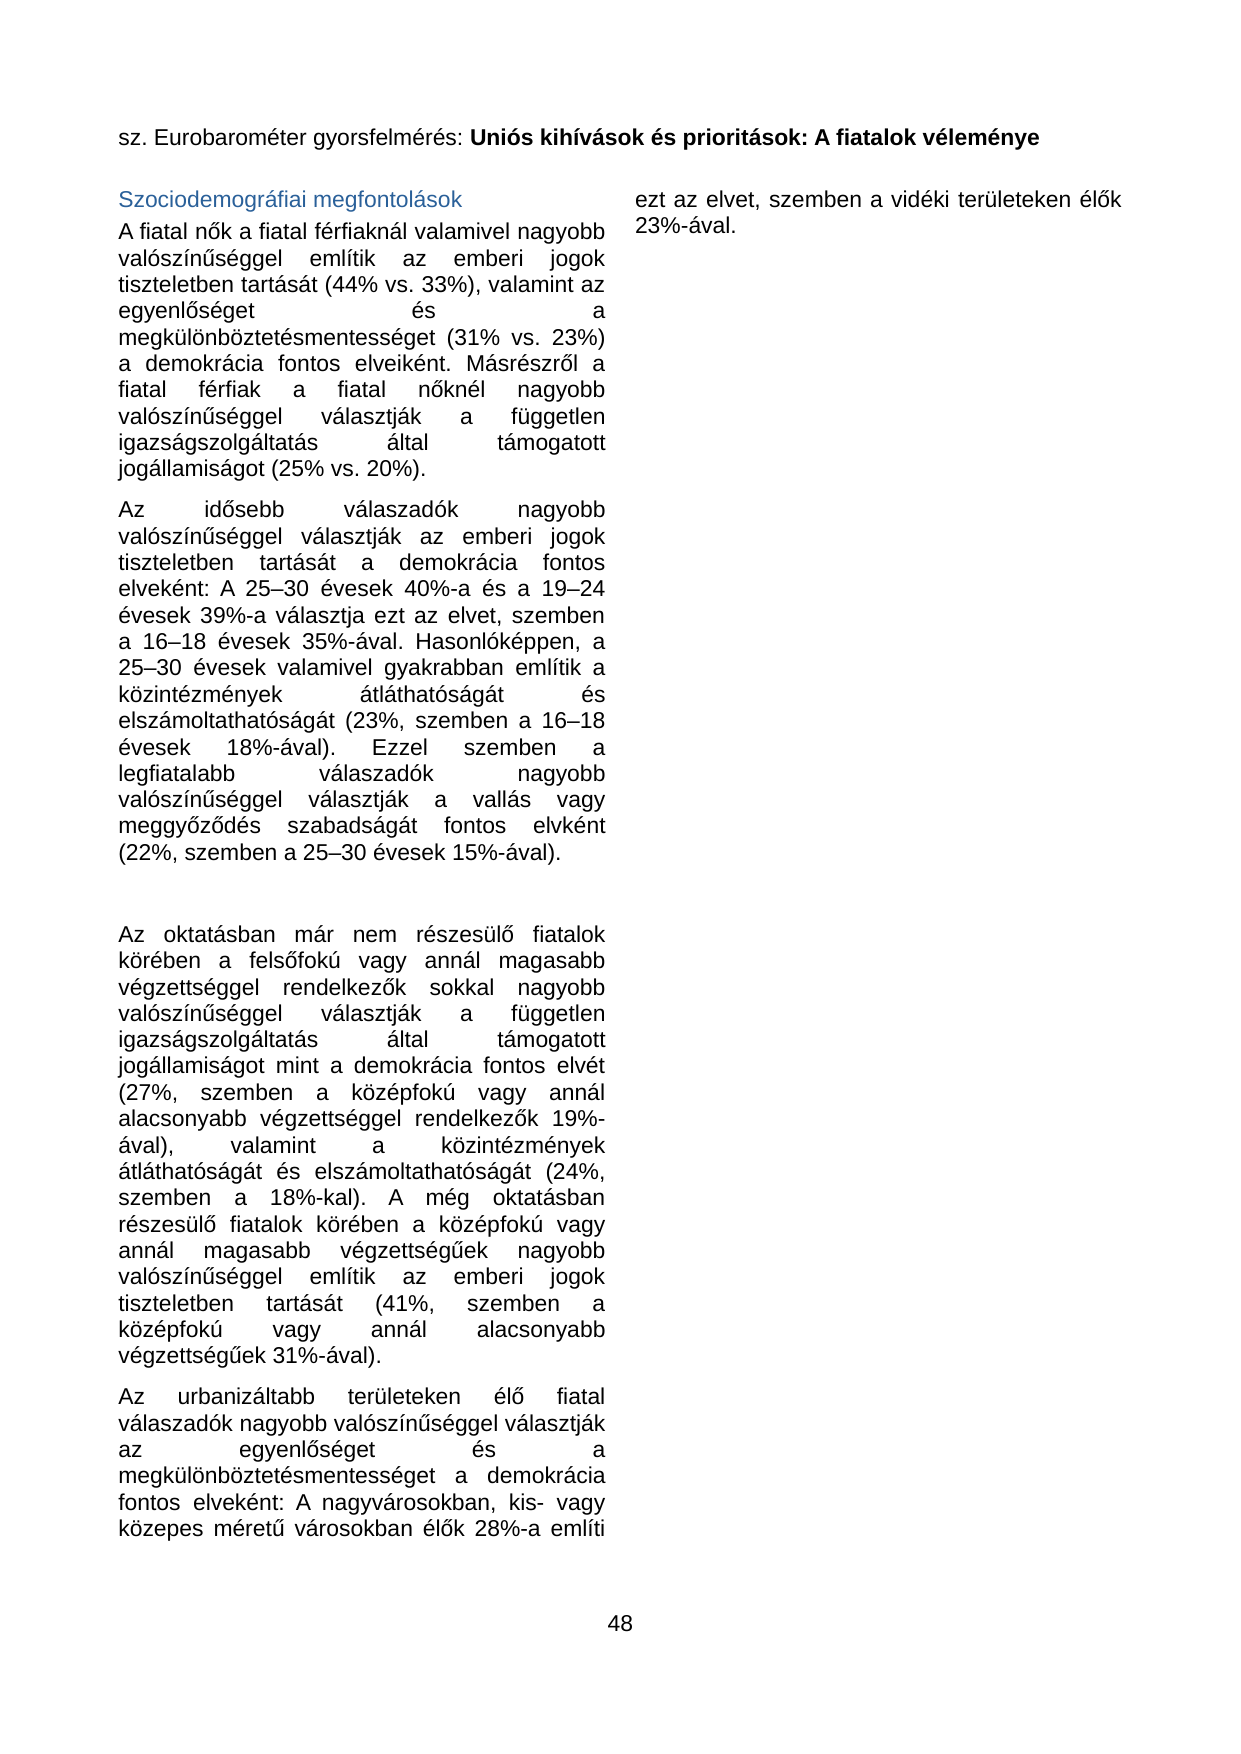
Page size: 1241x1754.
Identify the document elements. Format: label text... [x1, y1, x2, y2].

text Szociodemográfiai megfontolások [118, 186, 605, 212]
text ezt az elvet, szemben a vidéki területeken élők 23%-ával. [635, 186, 1122, 238]
text Az idősebb válaszadók nagyobb valószínűséggel választják az emberi jogok tiszteletben tartását a demokrácia fontos elveként: A 25–30 évesek 40%-a és a 19–24 évesek 39%-a választja ezt az elvet, szemben a 16–18 évesek 35%-ával. Hasonlóképpen, a 25–30 évesek valamivel gyakrabban említik a közintézmények átláthatóságát és elszámoltathatóságát (23%, szemben a 16–18 évesek 18%-ával). Ezzel szemben a legfiatalabb válaszadók nagyobb valószínűséggel választják a vallás vagy meggyőződés szabadságát fontos elvként (22%, szemben a 25–30 évesek 15%-ával). [118, 496, 605, 865]
text A fiatal nők a fiatal férfiaknál valamivel nagyobb valószínűséggel említik az emberi jogok tiszteletben tartását (44% vs. 33%), valamint az egyenlőséget és a megkülönböztetésmentességet (31% vs. 23%) a demokrácia fontos elveiként. Másrészről a fiatal férfiak a fiatal nőknél nagyobb valószínűséggel választják a független igazságszolgáltatás által támogatott jogállamiságot (25% vs. 20%). [118, 218, 605, 482]
text Az oktatásban már nem részesülő fiatalok körében a felsőfokú vagy annál magasabb végzettséggel rendelkezők sokkal nagyobb valószínűséggel választják a független igazságszolgáltatás által támogatott jogállamiságot mint a demokrácia fontos elvét (27%, szemben a középfokú vagy annál alacsonyabb végzettséggel rendelkezők 19%-ával), valamint a közintézmények átláthatóságát és elszámoltathatóságát (24%, szemben a 18%-kal). A még oktatásban részesülő fiatalok körében a középfokú vagy annál magasabb végzettségűek nagyobb valószínűséggel említik az emberi jogok tiszteletben tartását (41%, szemben a középfokú vagy annál alacsonyabb végzettségűek 31%-ával). [118, 921, 605, 1369]
text Az urbanizáltabb területeken élő fiatal válaszadók nagyobb valószínűséggel választják az egyenlőséget és a megkülönböztetésmentességet a demokrácia fontos elveként: A nagyvárosokban, kis- vagy közepes méretű városokban élők 28%-a említi [118, 1383, 605, 1541]
